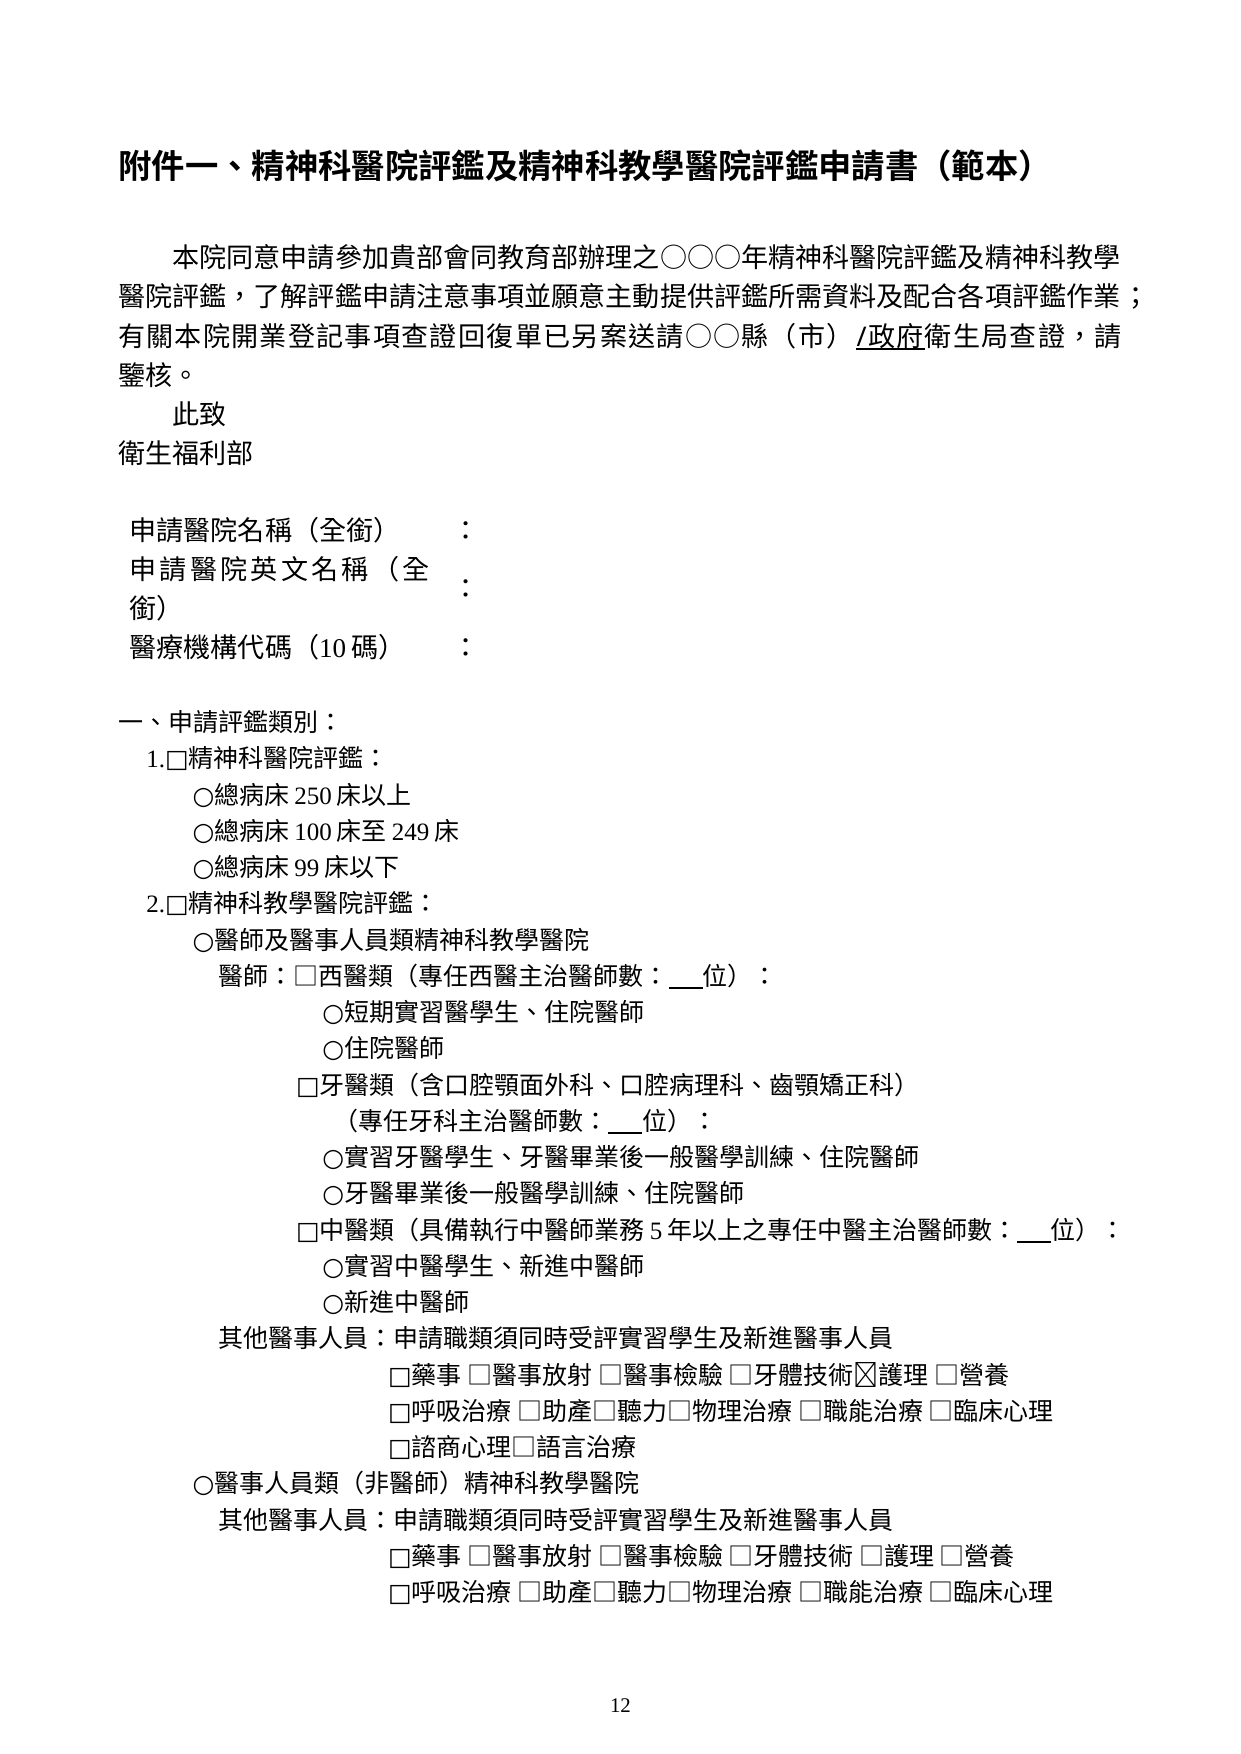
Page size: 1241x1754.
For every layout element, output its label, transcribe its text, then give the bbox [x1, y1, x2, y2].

text 醫師：□西醫類（專任西醫主治醫師數： 位）： [118, 956, 1134, 993]
text ○醫事人員類（非醫師）精神科教學醫院 [178, 1464, 1122, 1500]
text □呼吸治療 □助產□聽力□物理治療 □職能治療 □臨床心理 [316, 1573, 1122, 1609]
text □藥事 □醫事放射 □醫事檢驗 □牙體技術 □護理 □營養 [316, 1536, 1122, 1573]
table_cell [477, 626, 1122, 666]
text ○牙醫畢業後一般醫學訓練、住院醫師 [276, 1174, 1122, 1210]
text 衛生福利部 [118, 432, 1122, 472]
table_cell ： [441, 548, 477, 626]
text 2.□精神科教學醫院評鑑： [146, 884, 1122, 920]
table_cell [477, 548, 1122, 626]
text ○總病床100床至249床 [178, 811, 1122, 848]
text □中醫類（具備執行中醫師業務5年以上之專任中醫主治醫師數： 位）： [243, 1210, 1122, 1246]
table_header ： [441, 509, 477, 548]
text □諮商心理□語言治療 [316, 1428, 1122, 1464]
text 本院同意申請參加貴部會同教育部辦理之○○○年精神科醫院評鑑及精神科教學醫院評鑑，了解評鑑申請注意事項並願意主動提供評鑑所需資料及配合各項評鑑作業；有關本院開業登記事項查證回復單已另案送請○○縣（市）/政府衛生局查證，請 鑒核。 [118, 236, 1122, 393]
text □藥事 □醫事放射 □醫事檢驗 □牙體技術護理 □營養 [316, 1355, 1122, 1391]
text ○實習牙醫學生、牙醫畢業後一般醫學訓練、住院醫師 [276, 1138, 1122, 1174]
table_cell ： [441, 626, 477, 666]
text 附件一、精神科醫院評鑑及精神科教學醫院評鑑申請書（範本） [118, 127, 1122, 202]
text ○短期實習醫學生、住院醫師 [276, 993, 1122, 1029]
text （專任牙科主治醫師數： 位）： [333, 1101, 1122, 1138]
table_cell 申請醫院英文名稱（全銜） [118, 548, 441, 626]
table_header [477, 509, 1122, 548]
text □呼吸治療 □助產□聽力□物理治療 □職能治療 □臨床心理 [316, 1391, 1122, 1428]
text ○總病床99床以下 [178, 848, 1122, 884]
text 1.□精神科醫院評鑑： [146, 739, 1122, 775]
text 其他醫事人員：申請職類須同時受評實習學生及新進醫事人員 [118, 1500, 1134, 1536]
text ○住院醫師 [276, 1029, 1122, 1065]
text ○醫師及醫事人員類精神科教學醫院 [178, 920, 1122, 956]
text 一、申請評鑑類別： [118, 703, 1122, 739]
text ○總病床250床以上 [178, 775, 1122, 811]
text ○新進中醫師 [276, 1283, 1122, 1319]
table_header 申請醫院名稱（全銜） [118, 509, 441, 548]
text ○實習中醫學生、新進中醫師 [276, 1246, 1122, 1283]
text □牙醫類（含口腔顎面外科、口腔病理科、齒顎矯正科） [243, 1065, 1122, 1101]
text 此致 [118, 393, 1122, 432]
text 其他醫事人員：申請職類須同時受評實習學生及新進醫事人員 [118, 1319, 1134, 1355]
table_cell 醫療機構代碼（10碼） [118, 626, 441, 666]
